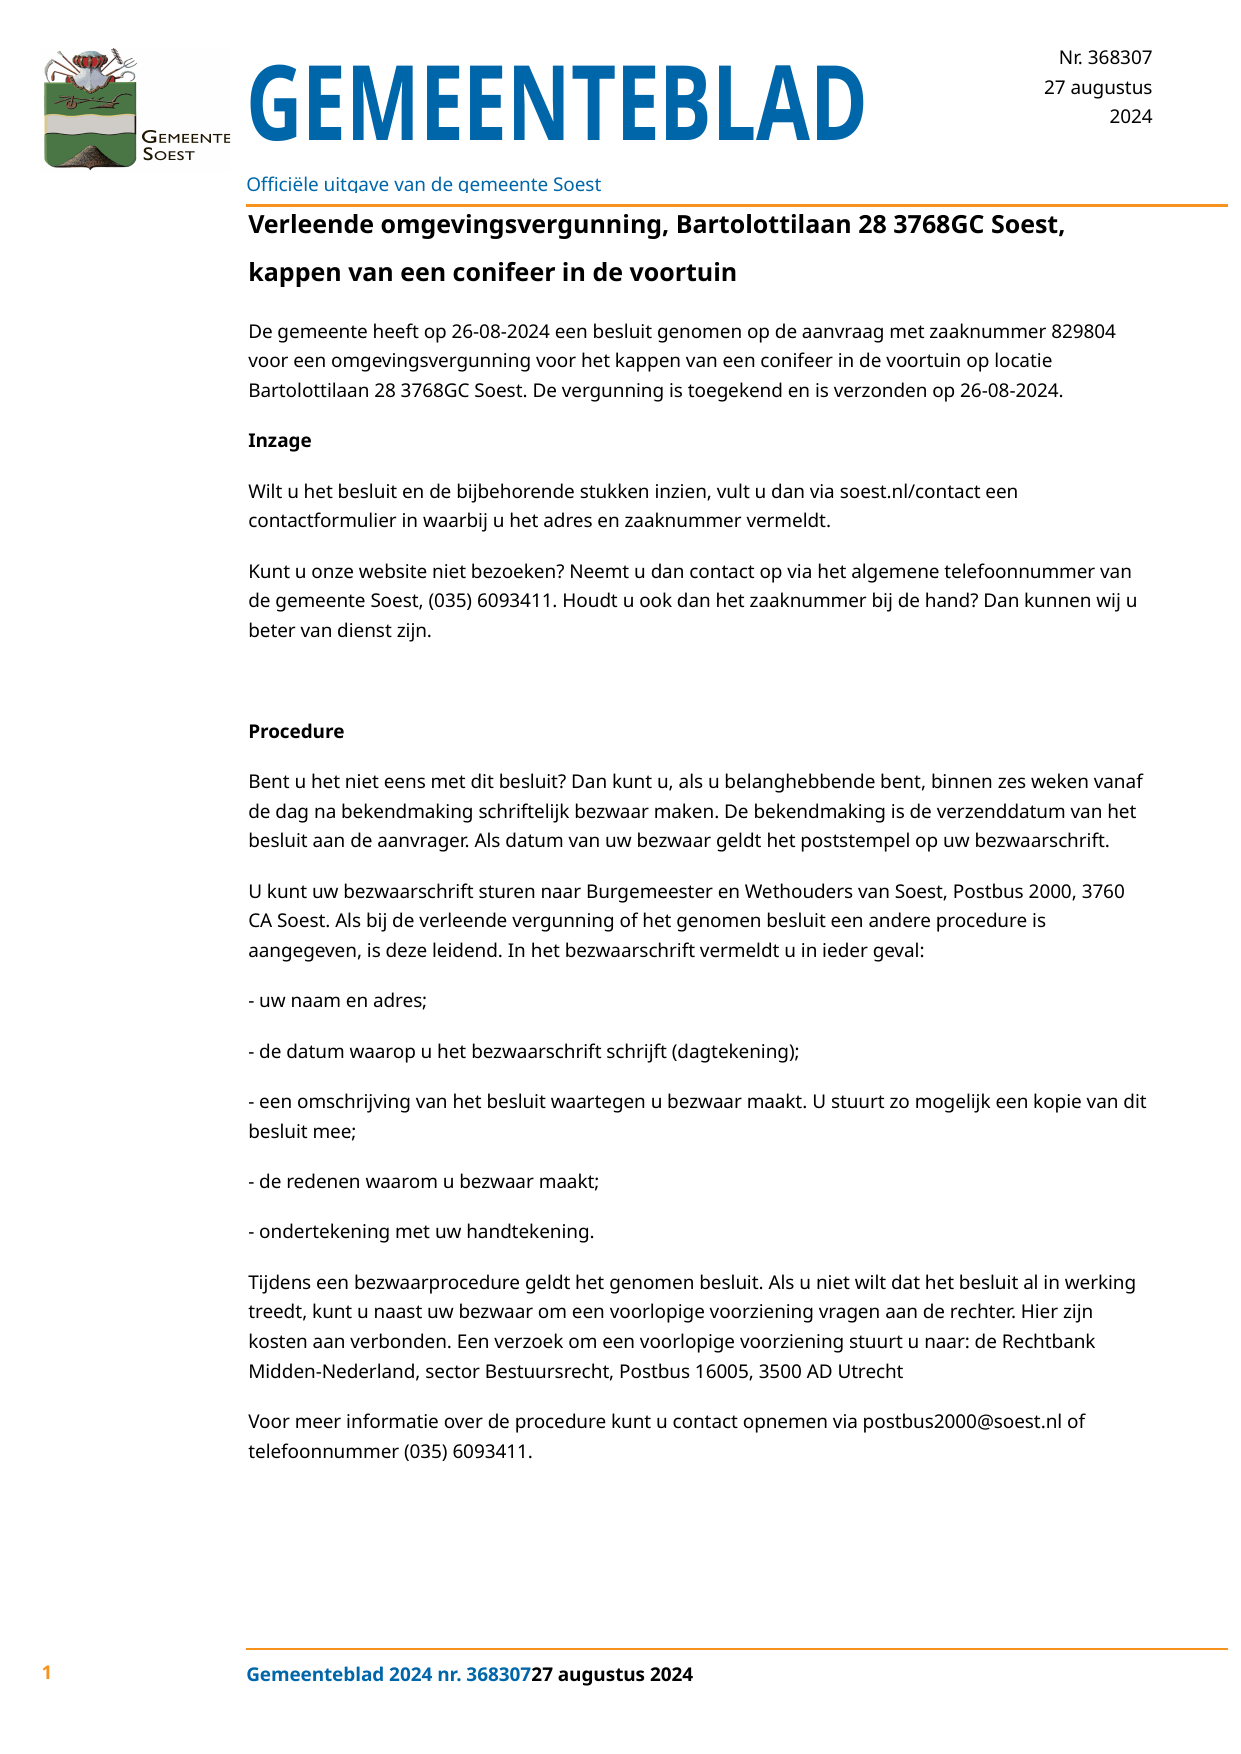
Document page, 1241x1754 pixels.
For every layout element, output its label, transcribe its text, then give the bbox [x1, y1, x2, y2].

text Voor meer informatie over de procedure kunt u contact opnemen via postbus2000@soest.nl of telefoonnummer (035) 6093411. [248, 1408, 1152, 1464]
text - de redenen waarom u bezwaar maakt; [248, 1168, 1152, 1194]
text De gemeente heeft op 26-08-2024 een besluit genomen op de aanvraag met zaaknummer 829804 voor een omgevingsvergunning voor het kappen van een conifeer in de voortuin op locatie Bartolottilaan 28 3768GC Soest. De vergunning is toegekend en is verzonden op 26-08-2024. [248, 318, 1152, 403]
text - de datum waarop u het bezwaarschrift schrijft (dagtekening); [248, 1038, 1152, 1064]
text U kunt uw bezwaarschrift sturen naar Burgemeester en Wethouders van Soest, Postbus 2000, 3760 CA Soest. Als bij de verleende vergunning of het genomen besluit een andere procedure is aangegeven, is deze leidend. In het bezwaarschrift vermeldt u in ieder geval: [248, 878, 1152, 963]
text - een omschrijving van het besluit waartegen u bezwaar maakt. U stuurt zo mogelijk een kopie van dit besluit mee; [248, 1088, 1152, 1144]
picture [41, 47, 231, 172]
text Tijdens een bezwaarprocedure geldt het genomen besluit. Als u niet wilt dat het besluit al in werking treedt, kunt u naast uw bezwaar om een voorlopige voorziening vragen aan de rechter. Hier zijn kosten aan verbonden. Een verzoek om een voorlopige voorziening stuurt u naar: de Rechtbank Midden-Nederland, sector Bestuursrecht, Postbus 16005, 3500 AD Utrecht [248, 1269, 1152, 1384]
text - uw naam en adres; [248, 987, 1152, 1013]
text - ondertekening met uw handtekening. [248, 1219, 1152, 1244]
text Bent u het niet eens met dit besluit? Dan kunt u, als u belanghebbende bent, binnen zes weken vanaf de dag na bekendmaking schriftelijk bezwaar maken. De bekendmaking is de verzenddatum van het besluit aan de aanvrager. Als datum van uw bezwaar geldt het poststempel op uw bezwaarschrift. [248, 768, 1152, 853]
text Kunt u onze website niet bezoeken? Neemt u dan contact op via het algemene telefoonnummer van de gemeente Soest, (035) 6093411. Houdt u ook dan het zaaknummer bij de hand? Dan kunnen wij u beter van dienst zijn. [248, 558, 1152, 643]
text Verleende omgevingsvergunning, Bartolottilaan 28 3768GC Soest, kappen van een conifeer in de voortuin [248, 207, 1152, 288]
text Wilt u het besluit en de bijbehorende stukken inzien, vult u dan via soest.nl/contact een contactformulier in waarbij u het adres en zaaknummer vermeldt. [248, 478, 1152, 533]
text Procedure [248, 718, 1152, 744]
text Inzage [248, 427, 1152, 453]
